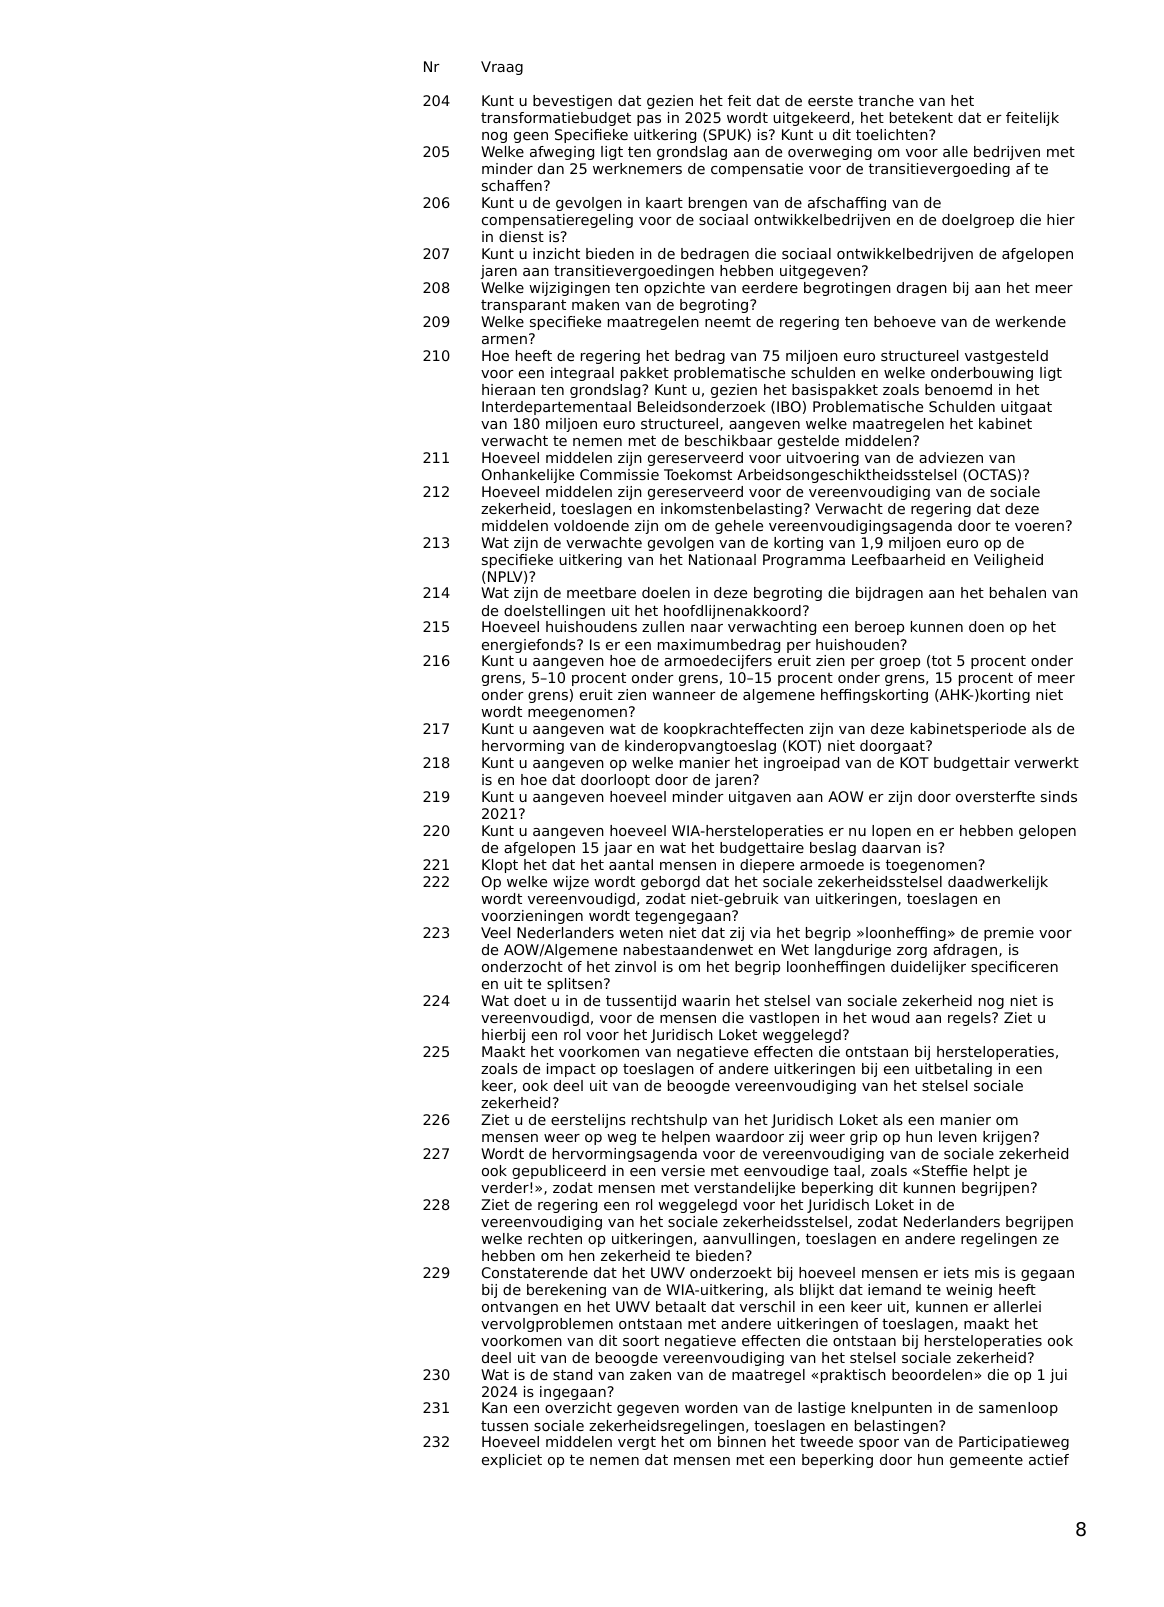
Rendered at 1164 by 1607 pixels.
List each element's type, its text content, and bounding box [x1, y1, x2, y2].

table_cell 220 [422, 823, 475, 857]
table_cell Kunt u aangeven op welke manier het ingroeipad van de KOT budgettair verwerkt is en hoe dat doorloopt door de jaren? [475, 755, 1087, 789]
table_cell 207 [422, 246, 475, 280]
table_cell 211 [422, 450, 475, 483]
table_cell Wat doet u in de tussentijd waarin het stelsel van sociale zekerheid nog niet is vereenvoudigd, voor de mensen die vastlopen in het woud aan regels? Ziet u hierbij een rol voor het Juridisch Loket weggelegd? [475, 993, 1087, 1044]
table_header Vraag [475, 59, 1087, 76]
table_cell Ziet de regering een rol weggelegd voor het Juridisch Loket in de vereenvoudiging van het sociale zekerheidsstelsel, zodat Nederlanders begrijpen welke rechten op uitkeringen, aanvullingen, toeslagen en andere regelingen ze hebben om hen zekerheid te bieden? [475, 1197, 1087, 1264]
table_cell 229 [422, 1265, 475, 1366]
table_cell 227 [422, 1146, 475, 1197]
table_cell 204 [422, 93, 475, 144]
table_cell Wat zijn de meetbare doelen in deze begroting die bijdragen aan het behalen van de doelstellingen uit het hoofdlijnenakkoord? [475, 585, 1087, 619]
table_cell 216 [422, 653, 475, 721]
table_cell 215 [422, 619, 475, 653]
table_cell Wordt de hervormingsagenda voor de vereenvoudiging van de sociale zekerheid ook gepubliceerd in een versie met eenvoudige taal, zoals «Steffie helpt je verder!», zodat mensen met verstandelijke beperking dit kunnen begrijpen? [475, 1146, 1087, 1197]
table_cell 224 [422, 993, 475, 1044]
table_cell 206 [422, 195, 475, 246]
table_cell 208 [422, 280, 475, 314]
table_cell Hoeveel middelen zijn gereserveerd voor de vereenvoudiging van de sociale zekerheid, toeslagen en inkomstenbelasting? Verwacht de regering dat deze middelen voldoende zijn om de gehele vereenvoudigingsagenda door te voeren? [475, 484, 1087, 534]
table_cell Welke specifieke maatregelen neemt de regering ten behoeve van de werkende armen? [475, 314, 1087, 348]
table_cell Op welke wijze wordt geborgd dat het sociale zekerheidsstelsel daadwerkelijk wordt vereenvoudigd, zodat niet-gebruik van uitkeringen, toeslagen en voorzieningen wordt tegengegaan? [475, 874, 1087, 925]
table_cell Veel Nederlanders weten niet dat zij via het begrip »loonheffing» de premie voor de AOW/Algemene nabestaandenwet en Wet langdurige zorg afdragen, is onderzocht of het zinvol is om het begrip loonheffingen duidelijker specificeren en uit te splitsen? [475, 925, 1087, 993]
table_cell 213 [422, 535, 475, 585]
table_cell 217 [422, 721, 475, 755]
table_cell Klopt het dat het aantal mensen in diepere armoede is toegenomen? [475, 857, 1087, 874]
table_cell Kunt u aangeven wat de koopkrachteffecten zijn van deze kabinetsperiode als de hervorming van de kinderopvangtoeslag (KOT) niet doorgaat? [475, 721, 1087, 755]
table_cell Kunt u aangeven hoeveel minder uitgaven aan AOW er zijn door oversterfte sinds 2021? [475, 789, 1087, 823]
table_cell [475, 76, 1087, 93]
table_cell 209 [422, 314, 475, 348]
table_cell Kunt u aangeven hoeveel WIA-hersteloperaties er nu lopen en er hebben gelopen de afgelopen 15 jaar en wat het budgettaire beslag daarvan is? [475, 823, 1087, 857]
table_cell 221 [422, 857, 475, 874]
table_cell Constaterende dat het UWV onderzoekt bij hoeveel mensen er iets mis is gegaan bij de berekening van de WIA-uitkering, als blijkt dat iemand te weinig heeft ontvangen en het UWV betaalt dat verschil in een keer uit, kunnen er allerlei vervolgproblemen ontstaan met andere uitkeringen of toeslagen, maakt het voorkomen van dit soort negatieve effecten die ontstaan bij hersteloperaties ook deel uit van de beoogde vereenvoudiging van het stelsel sociale zekerheid? [475, 1265, 1087, 1366]
table_cell 228 [422, 1197, 475, 1264]
table_cell 210 [422, 348, 475, 449]
table_cell 225 [422, 1044, 475, 1112]
table_cell Hoeveel middelen vergt het om binnen het tweede spoor van de Participatieweg expliciet op te nemen dat mensen met een beperking door hun gemeente actief [475, 1434, 1087, 1468]
table_cell 218 [422, 755, 475, 789]
table_header Nr [422, 59, 475, 76]
table_cell 223 [422, 925, 475, 993]
table_cell Kunt u de gevolgen in kaart brengen van de afschaffing van de compensatieregeling voor de sociaal ontwikkelbedrijven en de doelgroep die hier in dienst is? [475, 195, 1087, 246]
table_cell Wat is de stand van zaken van de maatregel «praktisch beoordelen» die op 1 jui 2024 is ingegaan? [475, 1366, 1087, 1400]
table_cell Maakt het voorkomen van negatieve effecten die ontstaan bij hersteloperaties, zoals de impact op toeslagen of andere uitkeringen bij een uitbetaling in een keer, ook deel uit van de beoogde vereenvoudiging van het stelsel sociale zekerheid? [475, 1044, 1087, 1112]
table_cell Welke afweging ligt ten grondslag aan de overweging om voor alle bedrijven met minder dan 25 werknemers de compensatie voor de transitievergoeding af te schaffen? [475, 144, 1087, 195]
table_cell Kunt u bevestigen dat gezien het feit dat de eerste tranche van het transformatiebudget pas in 2025 wordt uitgekeerd, het betekent dat er feitelijk nog geen Specifieke uitkering (SPUK) is? Kunt u dit toelichten? [475, 93, 1087, 144]
table_cell 226 [422, 1112, 475, 1146]
table_cell Ziet u de eerstelijns rechtshulp van het Juridisch Loket als een manier om mensen weer op weg te helpen waardoor zij weer grip op hun leven krijgen? [475, 1112, 1087, 1146]
table_cell Hoeveel huishoudens zullen naar verwachting een beroep kunnen doen op het energiefonds? Is er een maximumbedrag per huishouden? [475, 619, 1087, 653]
table_cell Kan een overzicht gegeven worden van de lastige knelpunten in de samenloop tussen sociale zekerheidsregelingen, toeslagen en belastingen? [475, 1400, 1087, 1434]
table_cell Wat zijn de verwachte gevolgen van de korting van 1,9 miljoen euro op de specifieke uitkering van het Nationaal Programma Leefbaarheid en Veiligheid (NPLV)? [475, 535, 1087, 585]
table_cell 222 [422, 874, 475, 925]
table_cell Kunt u inzicht bieden in de bedragen die sociaal ontwikkelbedrijven de afgelopen jaren aan transitievergoedingen hebben uitgegeven? [475, 246, 1087, 280]
table_cell 205 [422, 144, 475, 195]
table_cell 232 [422, 1434, 475, 1468]
table_cell 214 [422, 585, 475, 619]
table_cell Hoe heeft de regering het bedrag van 75 miljoen euro structureel vastgesteld voor een integraal pakket problematische schulden en welke onderbouwing ligt hieraan ten grondslag? Kunt u, gezien het basispakket zoals benoemd in het Interdepartementaal Beleidsonderzoek (IBO) Problematische Schulden uitgaat van 180 miljoen euro structureel, aangeven welke maatregelen het kabinet verwacht te nemen met de beschikbaar gestelde middelen? [475, 348, 1087, 449]
table_cell 212 [422, 484, 475, 534]
table_cell [422, 76, 475, 93]
table_cell Hoeveel middelen zijn gereserveerd voor uitvoering van de adviezen van Onhankelijke Commissie Toekomst Arbeidsongeschiktheidsstelsel (OCTAS)? [475, 450, 1087, 483]
table_cell 231 [422, 1400, 475, 1434]
table_cell Kunt u aangeven hoe de armoedecijfers eruit zien per groep (tot 5 procent onder grens, 5–10 procent onder grens, 10–15 procent onder grens, 15 procent of meer onder grens) eruit zien wanneer de algemene heffingskorting (AHK-)korting niet wordt meegenomen? [475, 653, 1087, 721]
table_cell 219 [422, 789, 475, 823]
table_cell 230 [422, 1366, 475, 1400]
table_cell Welke wijzigingen ten opzichte van eerdere begrotingen dragen bij aan het meer transparant maken van de begroting? [475, 280, 1087, 314]
